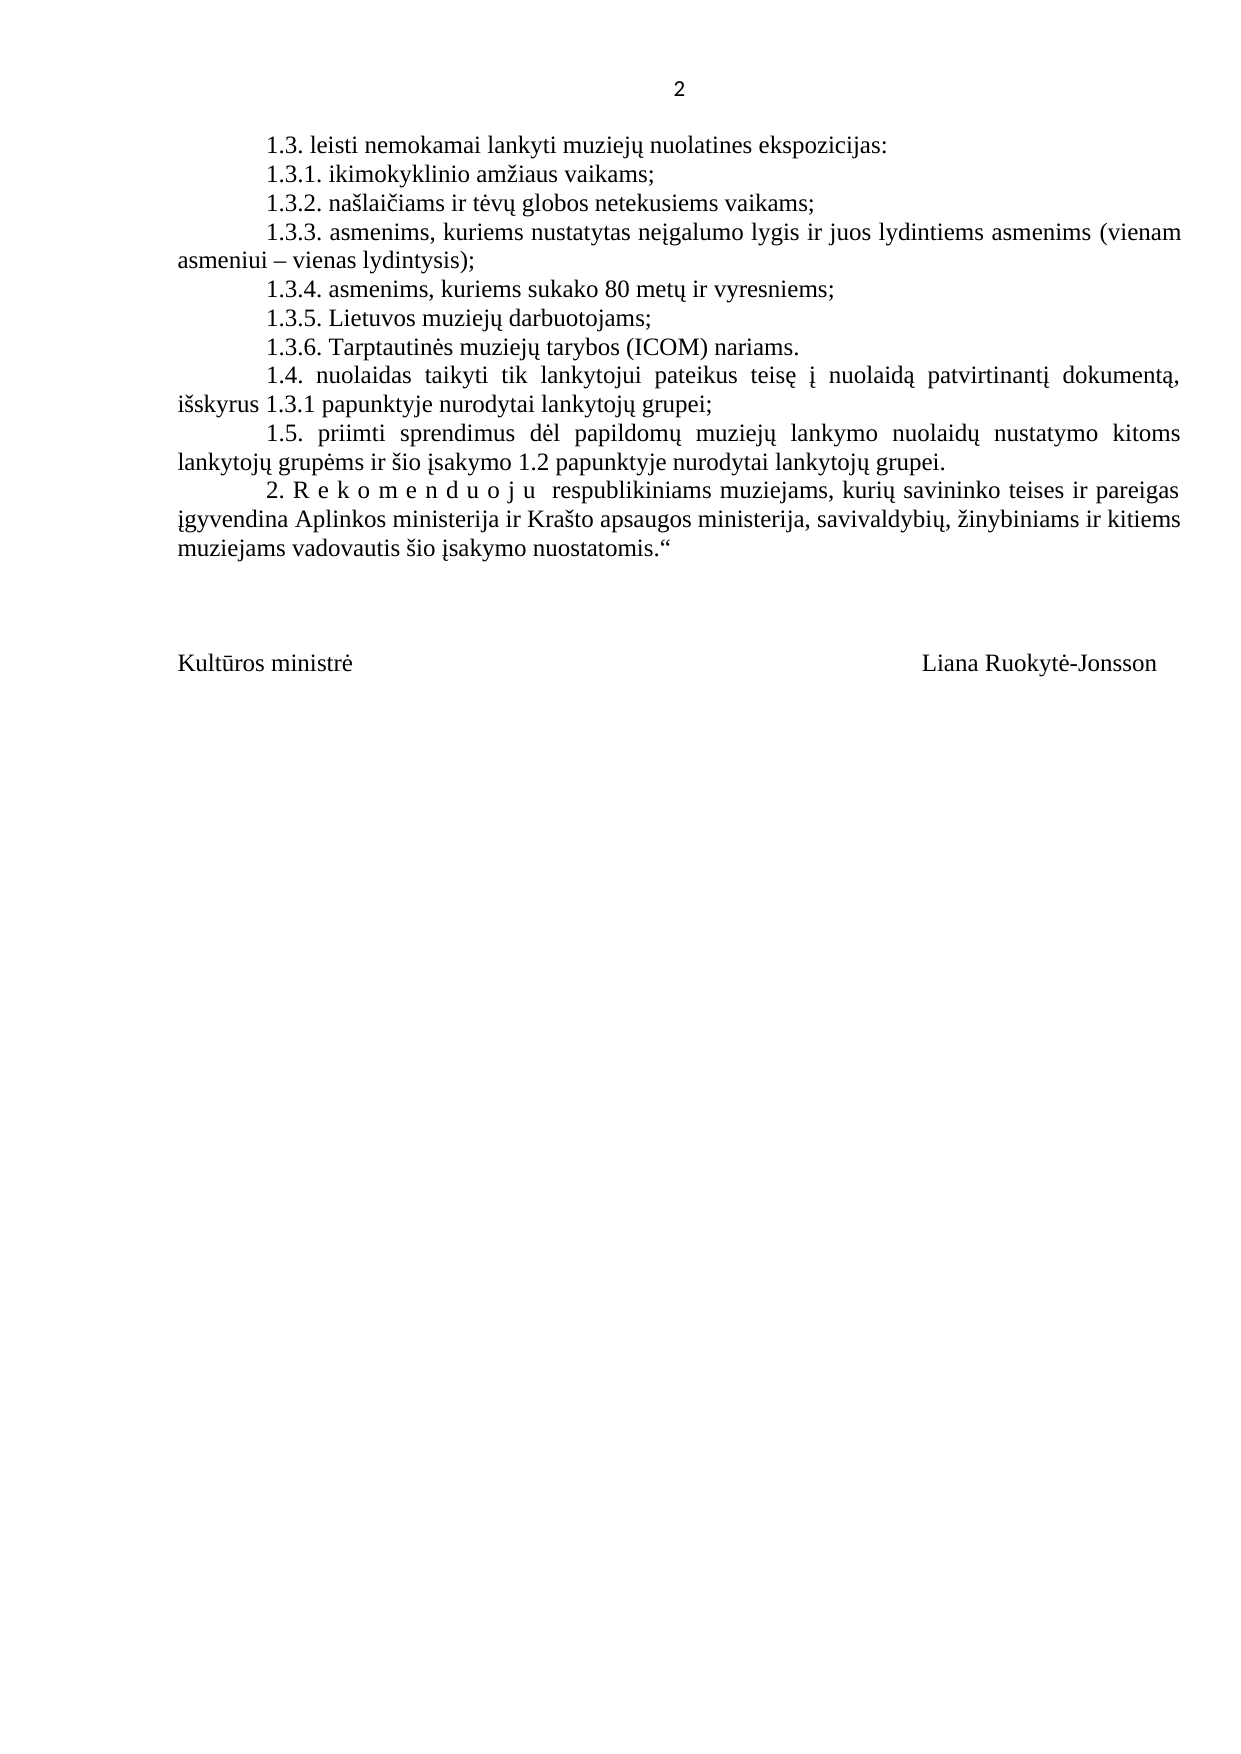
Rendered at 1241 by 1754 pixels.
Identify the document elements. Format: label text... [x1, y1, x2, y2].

text 1.5. priimti sprendimus dėl papildomų muziejų lankymo nuolaidų nustatymo kitoms lankytojų grupėms ir šio įsakymo 1.2 papunktyje nurodytai lankytojų grupei. [177, 418, 1181, 476]
text 1.3.4. asmenims, kuriems sukako 80 metų ir vyresniems; [177, 274, 1181, 303]
text 1.3.5. Lietuvos muziejų darbuotojams; [266, 303, 1181, 332]
text 1.3.6. Tarptautinės muziejų tarybos (ICOM) nariams. [266, 332, 1181, 361]
text 1.3.1. ikimokyklinio amžiaus vaikams; [177, 159, 1181, 188]
text 1.3.2. našlaičiams ir tėvų globos netekusiems vaikams; [266, 188, 1181, 217]
text 2. R e k o m e n d u o j u respublikiniams muziejams, kurių savininko teises ir pareigas įgyvendina Aplinkos ministerija ir Krašto apsaugos ministerija, savivaldybių, žinybiniams ir kitiems muziejams vadovautis šio įsakymo nuostatomis.“ [177, 476, 1181, 562]
text 1.3. leisti nemokamai lankyti muziejų nuolatines ekspozicijas: [266, 131, 1181, 159]
text Kultūros ministrė Liana Ruokytė-Jonsson [177, 648, 1181, 677]
text 1.3.3. asmenims, kuriems nustatytas neįgalumo lygis ir juos lydintiems asmenims (vienam asmeniui – vienas lydintysis); [177, 217, 1181, 274]
text 1.4. nuolaidas taikyti tik lankytojui pateikus teisę į nuolaidą patvirtinantį dokumentą, išskyrus 1.3.1 papunktyje nurodytai lankytojų grupei; [177, 361, 1181, 418]
